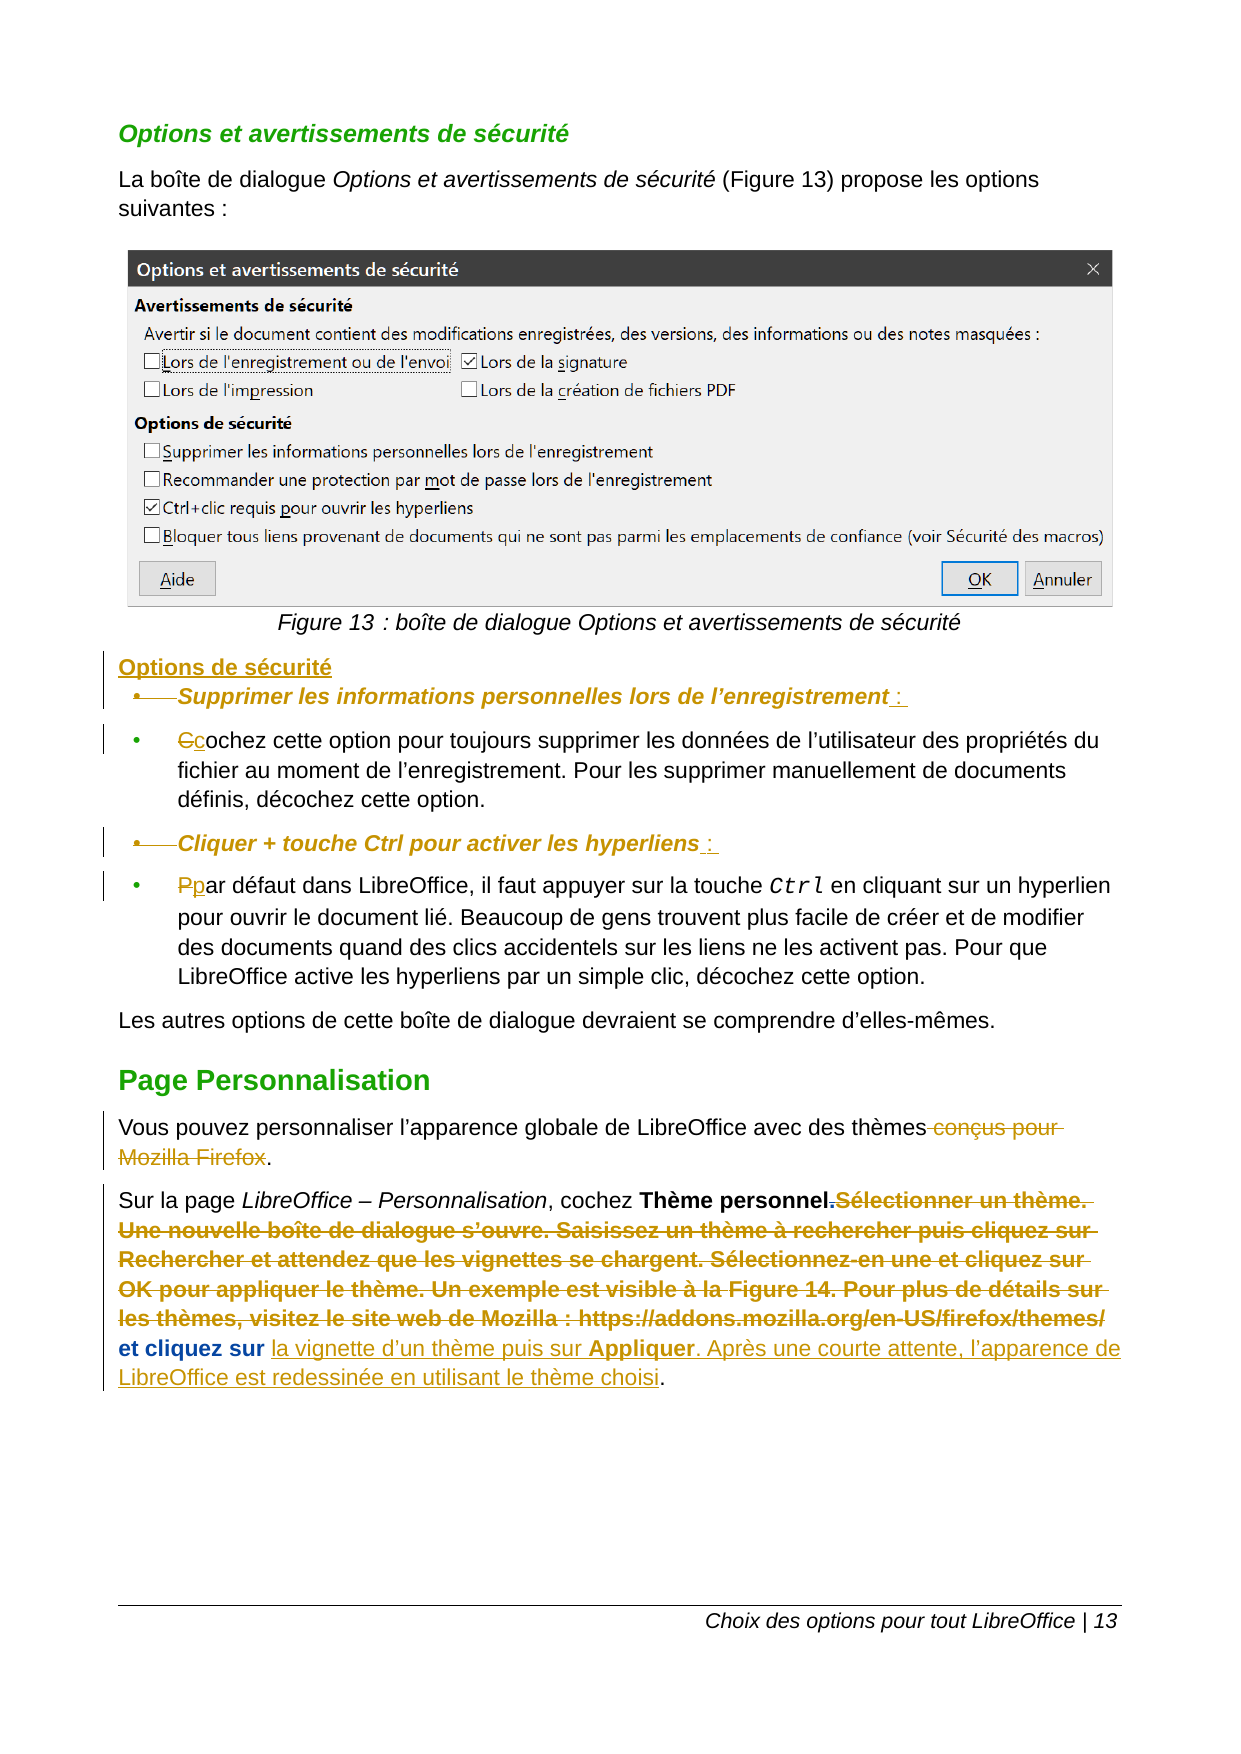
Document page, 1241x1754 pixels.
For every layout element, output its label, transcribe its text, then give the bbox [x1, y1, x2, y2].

text Figure 13 : boîte de dialogue Options et avertissements de sécurité [118, 606, 1122, 636]
subtitle Options de sécurité [118, 651, 1122, 680]
text Les autres options de cette boîte de dialogue devraient se comprendre d’elles-mêmes. [118, 1004, 1122, 1033]
text Vous pouvez personnaliser l’apparence globale de LibreOffice avec des thèmes. [118, 1111, 1122, 1170]
text Sur la page LibreOffice – Personnalisation, cochez Thème personnel et cliquez sur la vignette d’un thème puis sur Appliquer. Après une courte attente, l’apparence de LibreOffice est redessinée en utilisant le thème choisi. [118, 1184, 1122, 1391]
subtitle Page Personnalisation [118, 1063, 1122, 1096]
subtitle Options et avertissements de sécurité [118, 118, 1122, 148]
list Cliquer + touche Ctrl pour activer les hyperliens : par défaut dans LibreOffice, il faut appuyer sur la touche Ctrl en cliquant sur un hyperlien pour ouvrir le document lié. Beaucoup de gens trouvent plus facile de créer et de modifier des documents quand des clics accidentels sur les liens ne les activent pas. Pour que LibreOffice active les hyperliens par un simple clic, décochez cette option. [133, 827, 1122, 857]
text La boîte de dialogue Options et avertissements de sécurité (Figure 13) propose les options suivantes : [118, 162, 1122, 221]
picture [127, 250, 1113, 607]
list Supprimer les informations personnelles lors de l’enregistrement : cochez cette option pour toujours supprimer les données de l’utilisateur des propriétés du fichier au moment de l’enregistrement. Pour les supprimer manuellement de documents définis, décochez cette option. [133, 680, 1122, 709]
